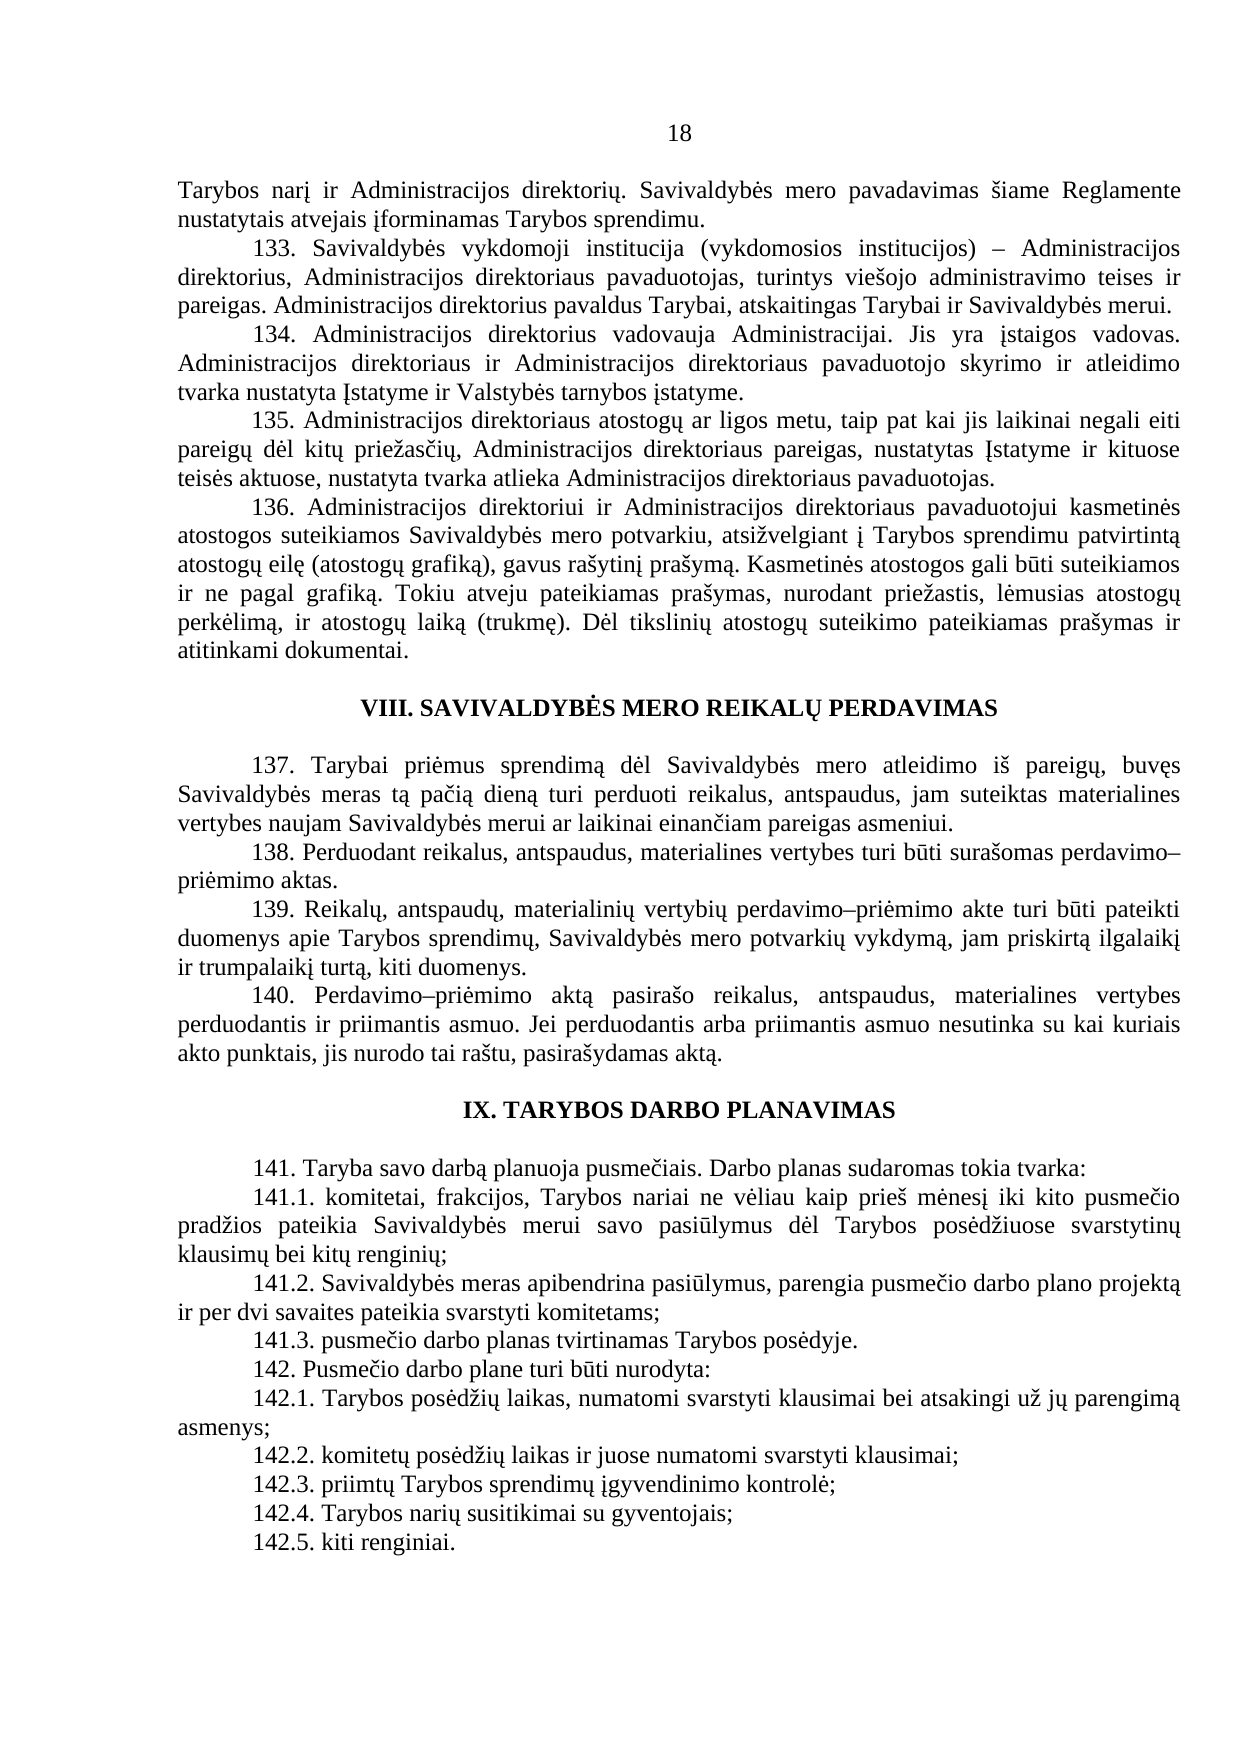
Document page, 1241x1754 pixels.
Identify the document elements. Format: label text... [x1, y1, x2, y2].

text 136. Administracijos direktoriui ir Administracijos direktoriaus pavaduotojui kasmetinės atostogos suteikiamos Savivaldybės mero potvarkiu, atsižvelgiant į Tarybos sprendimu patvirtintą atostogų eilę (atostogų grafiką), gavus rašytinį prašymą. Kasmetinės atostogos gali būti suteikiamos ir ne pagal grafiką. Tokiu atveju pateikiamas prašymas, nurodant priežastis, lėmusias atostogų perkėlimą, ir atostogų laiką (trukmę). Dėl tikslinių atostogų suteikimo pateikiamas prašymas ir atitinkami dokumentai. [177, 492, 1181, 664]
text 142.5. kiti renginiai. [177, 1527, 1181, 1556]
text 138. Perduodant reikalus, antspaudus, materialines vertybes turi būti surašomas perdavimo–priėmimo aktas. [177, 837, 1181, 894]
text 142. Pusmečio darbo plane turi būti nurodyta: [177, 1354, 1181, 1383]
text 141.3. pusmečio darbo planas tvirtinamas Tarybos posėdyje. [177, 1326, 1181, 1354]
text 137. Tarybai priėmus sprendimą dėl Savivaldybės mero atleidimo iš pareigų, buvęs Savivaldybės meras tą pačią dieną turi perduoti reikalus, antspaudus, jam suteiktas materialines vertybes naujam Savivaldybės merui ar laikinai einančiam pareigas asmeniui. [177, 751, 1181, 837]
text 134. Administracijos direktorius vadovauja Administracijai. Jis yra įstaigos vadovas. Administracijos direktoriaus ir Administracijos direktoriaus pavaduotojo skyrimo ir atleidimo tvarka nustatyta Įstatyme ir Valstybės tarnybos įstatyme. [177, 319, 1181, 406]
text 142.3. priimtų Tarybos sprendimų įgyvendinimo kontrolė; [177, 1469, 1181, 1498]
text VIII. SAVIVALDYBĖS MERO REIKALŲ PERDAVIMAS [177, 693, 1181, 722]
text 142.4. Tarybos narių susitikimai su gyventojais; [177, 1498, 1181, 1527]
text 142.1. Tarybos posėdžių laikas, numatomi svarstyti klausimai bei atsakingi už jų parengimą asmenys; [177, 1383, 1181, 1441]
text 142.2. komitetų posėdžių laikas ir juose numatomi svarstyti klausimai; [177, 1441, 1181, 1469]
text 140. Perdavimo–priėmimo aktą pasirašo reikalus, antspaudus, materialines vertybes perduodantis ir priimantis asmuo. Jei perduodantis arba priimantis asmuo nesutinka su kai kuriais akto punktais, jis nurodo tai raštu, pasirašydamas aktą. [177, 981, 1181, 1067]
text IX. TARYBOS DARBO PLANAVIMAS [177, 1096, 1181, 1124]
text 135. Administracijos direktoriaus atostogų ar ligos metu, taip pat kai jis laikinai negali eiti pareigų dėl kitų priežasčių, Administracijos direktoriaus pareigas, nustatytas Įstatyme ir kituose teisės aktuose, nustatyta tvarka atlieka Administracijos direktoriaus pavaduotojas. [177, 406, 1181, 492]
text 133. Savivaldybės vykdomoji institucija (vykdomosios institucijos) – Administracijos direktorius, Administracijos direktoriaus pavaduotojas, turintys viešojo administravimo teises ir pareigas. Administracijos direktorius pavaldus Tarybai, atskaitingas Tarybai ir Savivaldybės merui. [177, 233, 1181, 319]
text 141.2. Savivaldybės meras apibendrina pasiūlymus, parengia pusmečio darbo plano projektą ir per dvi savaites pateikia svarstyti komitetams; [177, 1268, 1181, 1326]
text 141.1. komitetai, frakcijos, Tarybos nariai ne vėliau kaip prieš mėnesį iki kito pusmečio pradžios pateikia Savivaldybės merui savo pasiūlymus dėl Tarybos posėdžiuose svarstytinų klausimų bei kitų renginių; [177, 1182, 1181, 1268]
text 139. Reikalų, antspaudų, materialinių vertybių perdavimo–priėmimo akte turi būti pateikti duomenys apie Tarybos sprendimų, Savivaldybės mero potvarkių vykdymą, jam priskirtą ilgalaikį ir trumpalaikį turtą, kiti duomenys. [177, 894, 1181, 981]
text Tarybos narį ir Administracijos direktorių. Savivaldybės mero pavadavimas šiame Reglamente nustatytais atvejais įforminamas Tarybos sprendimu. [177, 176, 1181, 233]
text 141. Taryba savo darbą planuoja pusmečiais. Darbo planas sudaromas tokia tvarka: [177, 1153, 1181, 1182]
